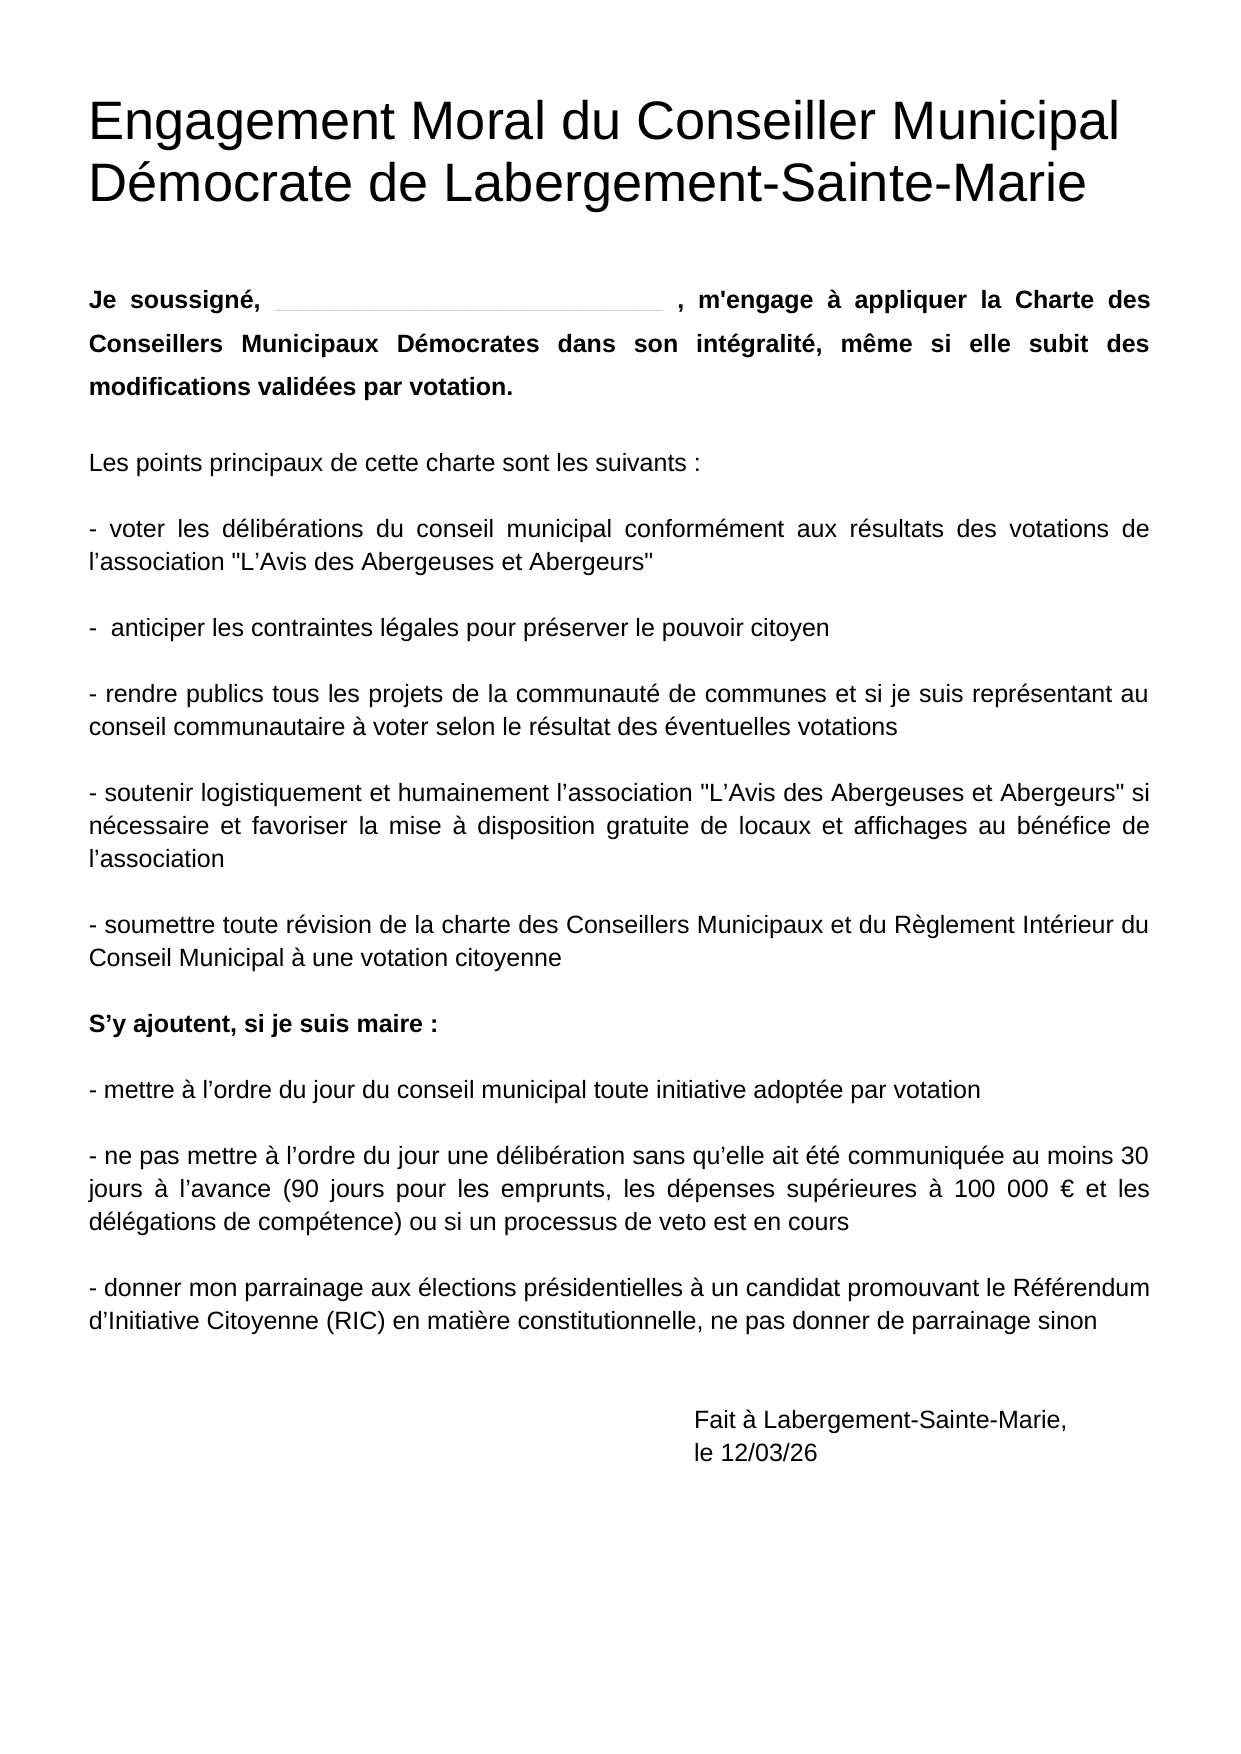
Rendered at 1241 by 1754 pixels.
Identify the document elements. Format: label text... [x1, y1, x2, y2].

text - mettre à l’ordre du jour du conseil municipal toute initiative adoptée par votation [88, 1075, 1152, 1104]
text Fait à Labergement-Sainte-Marie, [694, 1405, 1152, 1434]
text - anticiper les contraintes légales pour préserver le pouvoir citoyen [88, 613, 1152, 642]
text - soutenir logistiquement et humainement l’association "L’Avis des Abergeuses et Abergeurs" si nécessaire et favoriser la mise à disposition gratuite de locaux et affichages au bénéfice de l’association [88, 778, 1152, 873]
text S’y ajoutent, si je suis maire : [88, 1009, 1152, 1038]
text Je soussigné, ____________________________ , m'engage à appliquer la Charte des Conseillers Municipaux Démocrates dans son intégralité, même si elle subit des modifications validées par votation. [88, 285, 1152, 400]
text - rendre publics tous les projets de la communauté de communes et si je suis représentant au conseil communautaire à voter selon le résultat des éventuelles votations [88, 679, 1152, 741]
text - voter les délibérations du conseil municipal conformément aux résultats des votations de l’association "L’Avis des Abergeuses et Abergeurs" [88, 514, 1152, 576]
text - donner mon parrainage aux élections présidentielles à un candidat promouvant le Référendum d’Initiative Citoyenne (RIC) en matière constitutionnelle, ne pas donner de parrainage sinon [88, 1273, 1152, 1335]
text Les points principaux de cette charte sont les suivants : [88, 448, 1152, 477]
text - ne pas mettre à l’ordre du jour une délibération sans qu’elle ait été communiquée au moins 30 jours à l’avance (90 jours pour les emprunts, les dépenses supérieures à 100 000 € et les délégations de compétence) ou si un processus de veto est en cours [88, 1141, 1152, 1236]
title Engagement Moral du Conseiller Municipal Démocrate de Labergement-Sainte-Marie [88, 88, 1152, 213]
text le 12/03/26 [694, 1438, 1152, 1467]
text - soumettre toute révision de la charte des Conseillers Municipaux et du Règlement Intérieur du Conseil Municipal à une votation citoyenne [88, 910, 1152, 972]
